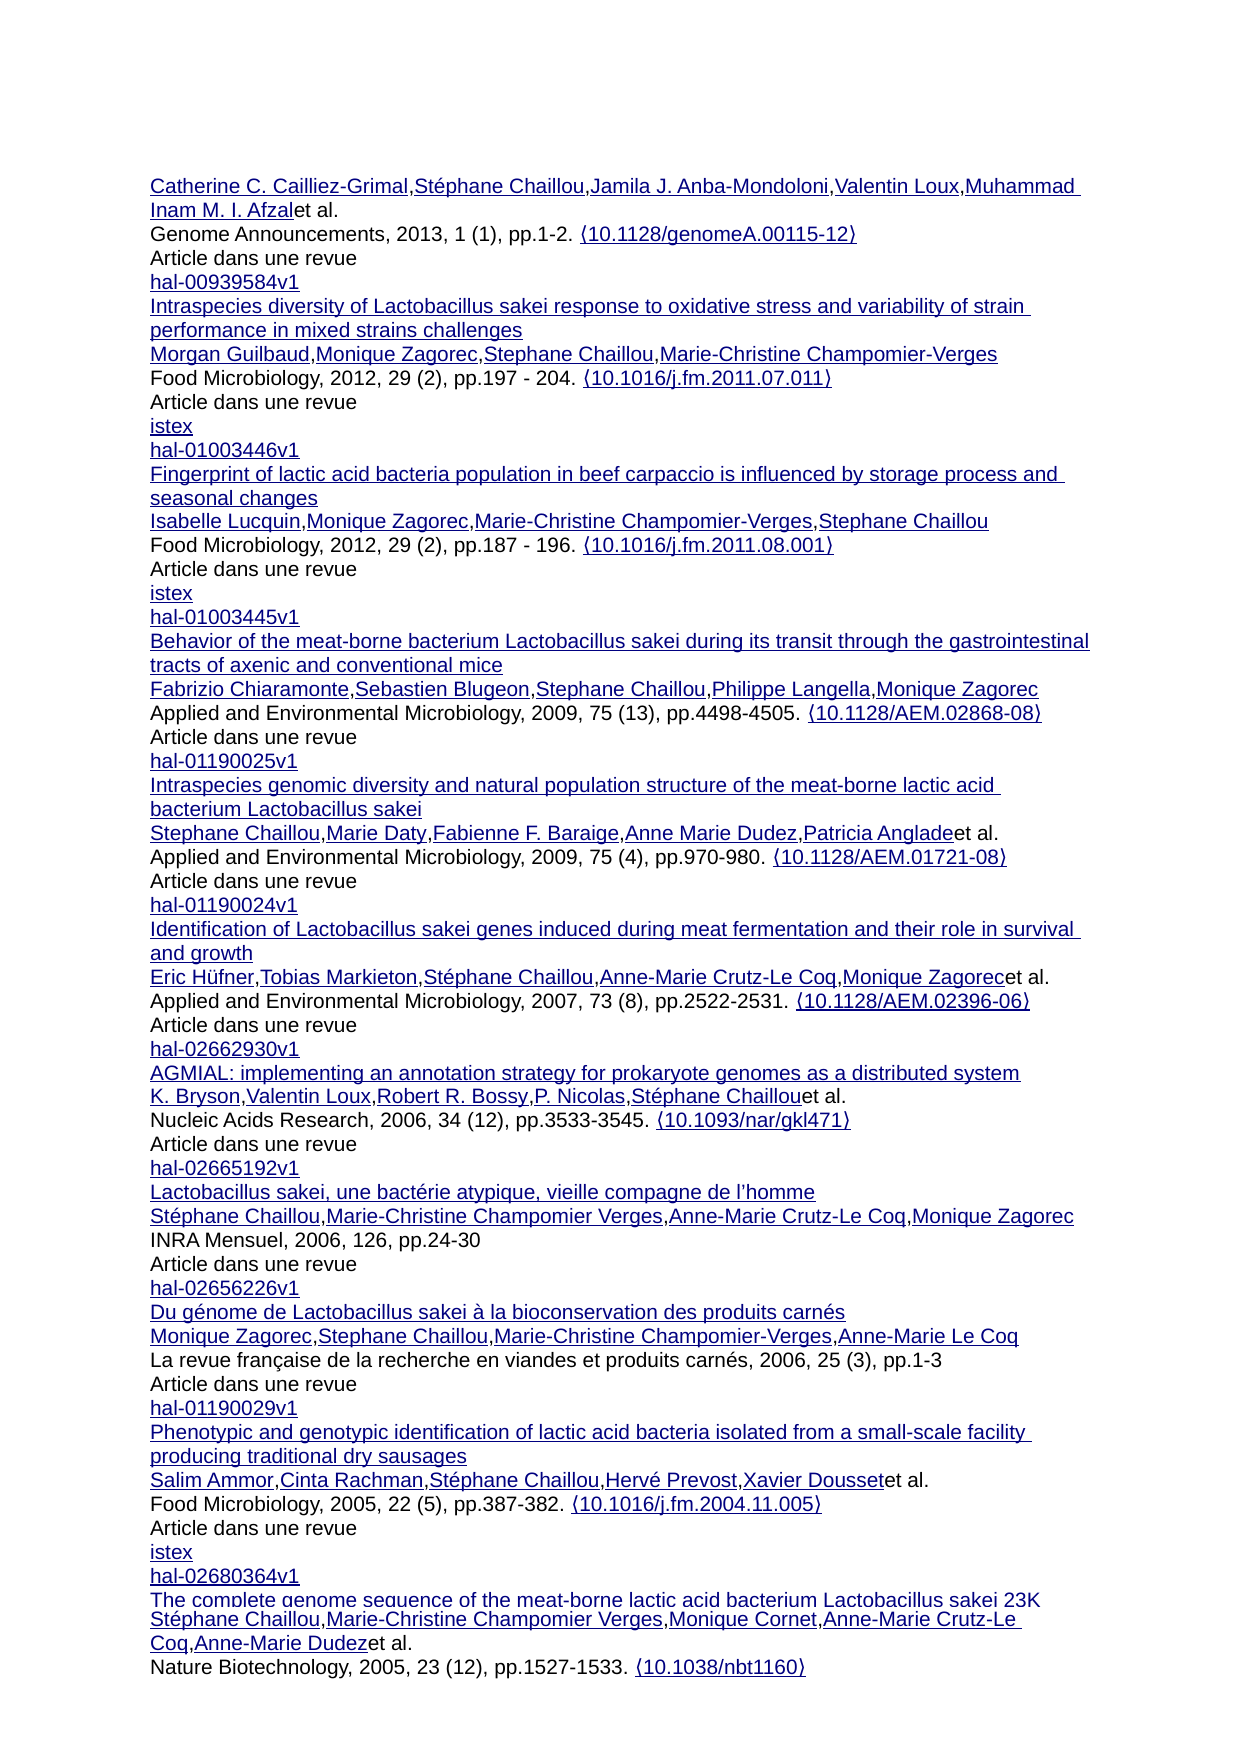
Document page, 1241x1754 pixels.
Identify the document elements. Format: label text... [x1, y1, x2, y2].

table_cell Du génome de Lactobacillus sakei à la bioconservation des produits carnés Monique Zagorec,Stephane Chaillou,Marie-Christine Champomier-Verges,Anne-Marie Le Coq La revue française de la recherche en viandes et produits carnés, 2006, 25 (3), pp.1-3 Article dans une revue hal-01190029v1 [150, 1300, 1090, 1420]
table_cell Phenotypic and genotypic identification of lactic acid bacteria isolated from a small-scale facility producing traditional dry sausages Salim Ammor,Cinta Rachman,Stéphane Chaillou,Hervé Prevost,Xavier Doussetet al. Food Microbiology, 2005, 22 (5), pp.387-382. ⟨10.1016/j.fm.2004.11.005⟩ Article dans une revue istex hal-02680364v1 [150, 1420, 1090, 1587]
table_cell The complete genome sequence of the meat-borne lactic acid bacterium Lactobacillus sakei 23K Stéphane Chaillou,Marie-Christine Champomier Verges,Monique Cornet,Anne-Marie Crutz-Le Coq,Anne-Marie Dudezet al. Nature Biotechnology, 2005, 23 (12), pp.1527-1533. ⟨10.1038/nbt1160⟩ [150, 1588, 1090, 1679]
table_cell Complete chromosome sequence of Carnobacterium maltaromaticum LMA 28. Catherine C. Cailliez-Grimal,Stéphane Chaillou,Jamila J. Anba-Mondoloni,Valentin Loux,Muhammad Inam M. I. Afzalet al. Genome Announcements, 2013, 1 (1), pp.1-2. ⟨10.1128/genomeA.00115-12⟩ Article dans une revue hal-00939584v1 [150, 150, 1090, 294]
table_cell Identification of Lactobacillus sakei genes induced during meat fermentation and their role in survival and growth Eric Hüfner,Tobias Markieton,Stéphane Chaillou,Anne-Marie Crutz-Le Coq,Monique Zagorecet al. Applied and Environmental Microbiology, 2007, 73 (8), pp.2522-2531. ⟨10.1128/AEM.02396-06⟩ Article dans une revue hal-02662930v1 [150, 917, 1090, 1060]
table_cell Behavior of the meat-borne bacterium Lactobacillus sakei during its transit through the gastrointestinal [150, 629, 1090, 650]
table_cell tracts of axenic and conventional mice Fabrizio Chiaramonte,Sebastien Blugeon,Stephane Chaillou,Philippe Langella,Monique Zagorec Applied and Environmental Microbiology, 2009, 75 (13), pp.4498-4505. ⟨10.1128/AEM.02868-08⟩ Article dans une revue hal-01190025v1 [150, 651, 1090, 773]
table_cell Fingerprint of lactic acid bacteria population in beef carpaccio is influenced by storage process and seasonal changes Isabelle Lucquin,Monique Zagorec,Marie-Christine Champomier-Verges,Stephane Chaillou Food Microbiology, 2012, 29 (2), pp.187 - 196. ⟨10.1016/j.fm.2011.08.001⟩ Article dans une revue istex hal-01003445v1 [150, 461, 1090, 629]
table_cell Intraspecies diversity of Lactobacillus sakei response to oxidative stress and variability of strain performance in mixed strains challenges Morgan Guilbaud,Monique Zagorec,Stephane Chaillou,Marie-Christine Champomier-Verges Food Microbiology, 2012, 29 (2), pp.197 - 204. ⟨10.1016/j.fm.2011.07.011⟩ Article dans une revue istex hal-01003446v1 [150, 294, 1090, 461]
table_cell AGMIAL: implementing an annotation strategy for prokaryote genomes as a distributed system K. Bryson,Valentin Loux,Robert R. Bossy,P. Nicolas,Stéphane Chaillouet al. Nucleic Acids Research, 2006, 34 (12), pp.3533-3545. ⟨10.1093/nar/gkl471⟩ Article dans une revue hal-02665192v1 [150, 1060, 1090, 1180]
table_cell Lactobacillus sakei, une bactérie atypique, vieille compagne de l’homme Stéphane Chaillou,Marie-Christine Champomier Verges,Anne-Marie Crutz-Le Coq,Monique Zagorec INRA Mensuel, 2006, 126, pp.24-30 Article dans une revue hal-02656226v1 [150, 1180, 1090, 1300]
table_cell Intraspecies genomic diversity and natural population structure of the meat-borne lactic acid bacterium Lactobacillus sakei Stephane Chaillou,Marie Daty,Fabienne F. Baraige,Anne Marie Dudez,Patricia Angladeet al. Applied and Environmental Microbiology, 2009, 75 (4), pp.970-980. ⟨10.1128/AEM.01721-08⟩ Article dans une revue hal-01190024v1 [150, 773, 1090, 917]
